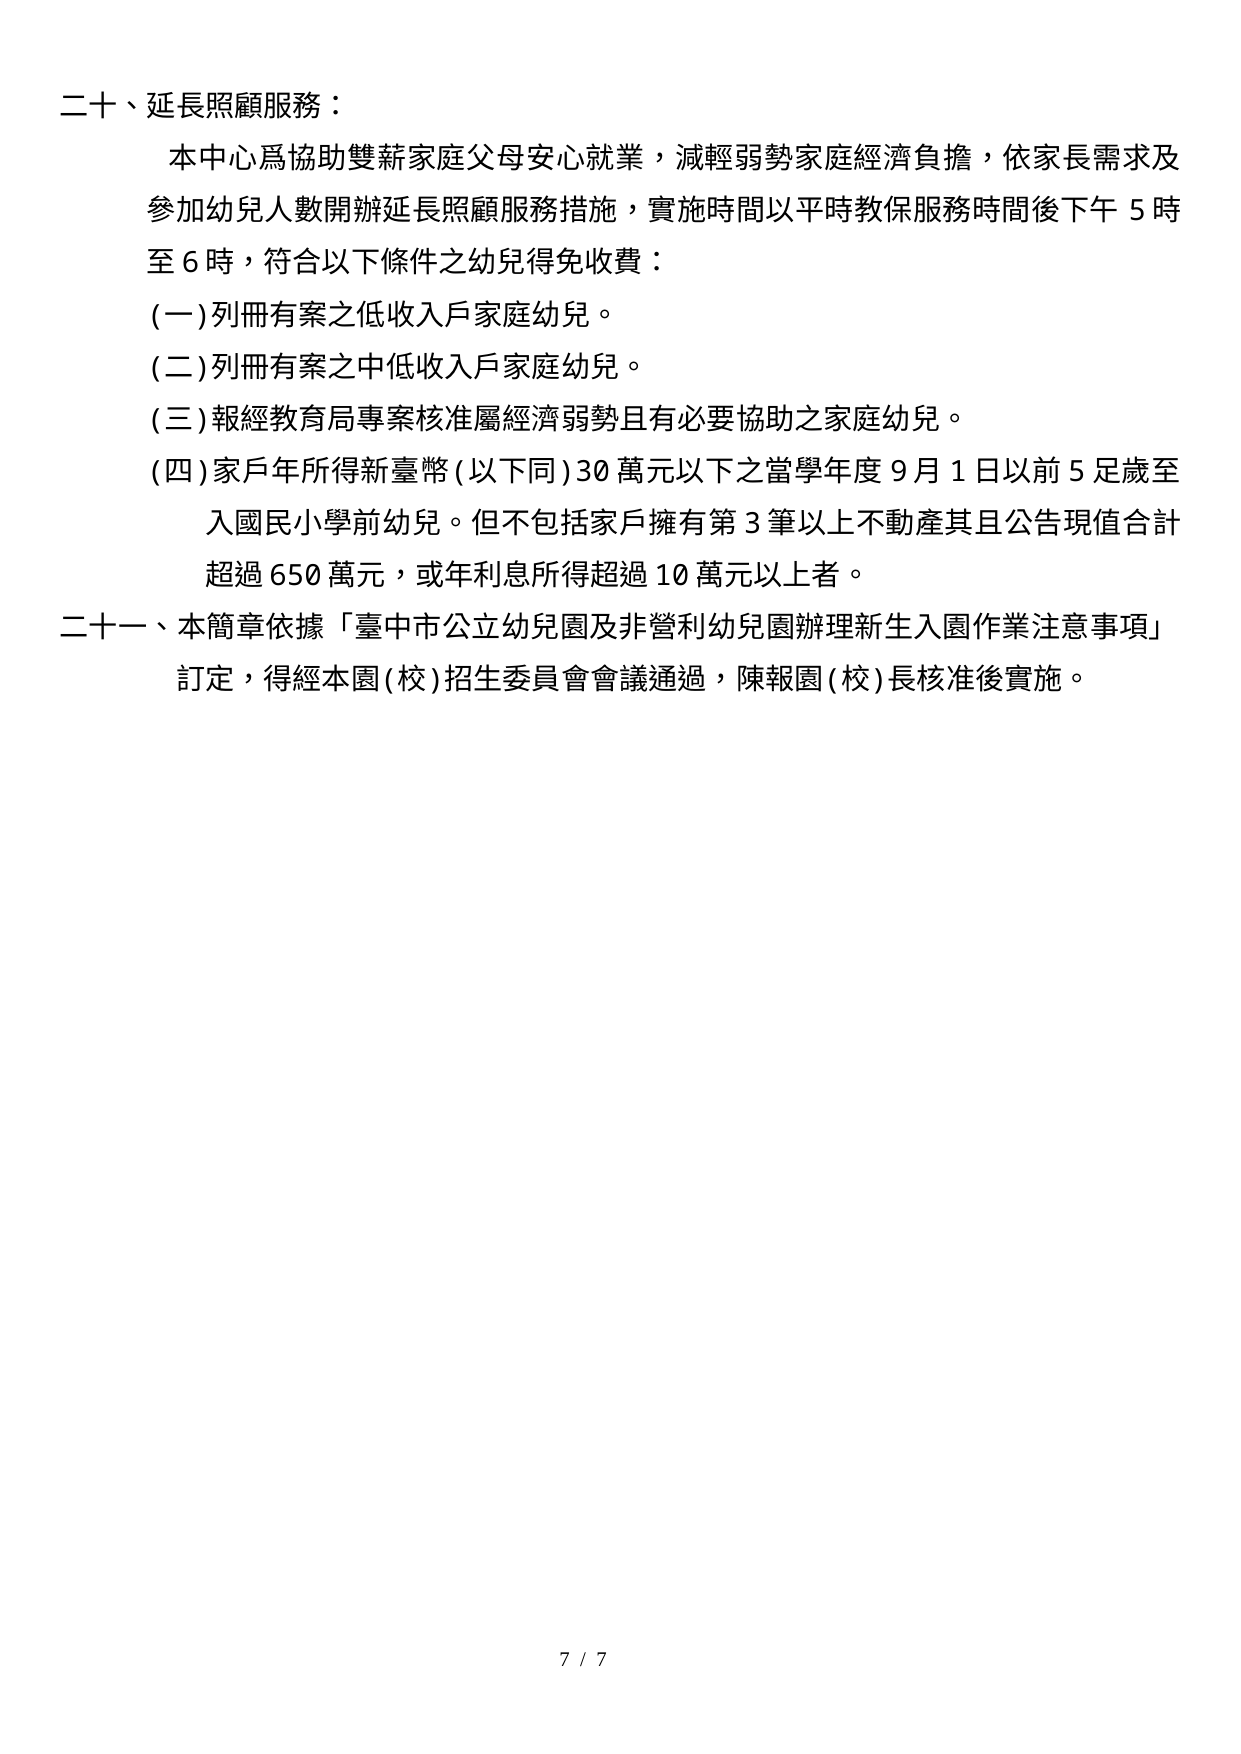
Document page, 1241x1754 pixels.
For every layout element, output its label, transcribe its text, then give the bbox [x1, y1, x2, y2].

text (二)列冊有案之中低收入戶家庭幼兒。 [147, 335, 1181, 387]
text (一)列冊有案之低收入戶家庭幼兒。 [147, 283, 1181, 335]
text (四)家戶年所得新臺幣(以下同)30萬元以下之當學年度9月1日以前5足歲至入國民小學前幼兒。但不包括家戶擁有第3筆以上不動產其且公告現值合計超過650萬元，或年利息所得超過10萬元以上者。 [147, 439, 1181, 596]
text (三)報經教育局專案核准屬經濟弱勢且有必要協助之家庭幼兒。 [147, 387, 1181, 439]
text 二十、延長照顧服務： [59, 75, 1181, 127]
text 本中心爲協助雙薪家庭父母安心就業，減輕弱勢家庭經濟負擔，依家長需求及參加幼兒人數開辦延長照顧服務措施，實施時間以平時教保服務時間後下午5時至6時，符合以下條件之幼兒得免收費： [59, 127, 1181, 283]
text 二十一、本簡章依據「臺中市公立幼兒園及非營利幼兒園辦理新生入園作業注意事項」訂定，得經本園(校)招生委員會會議通過，陳報園(校)長核准後實施。 [59, 596, 1181, 700]
